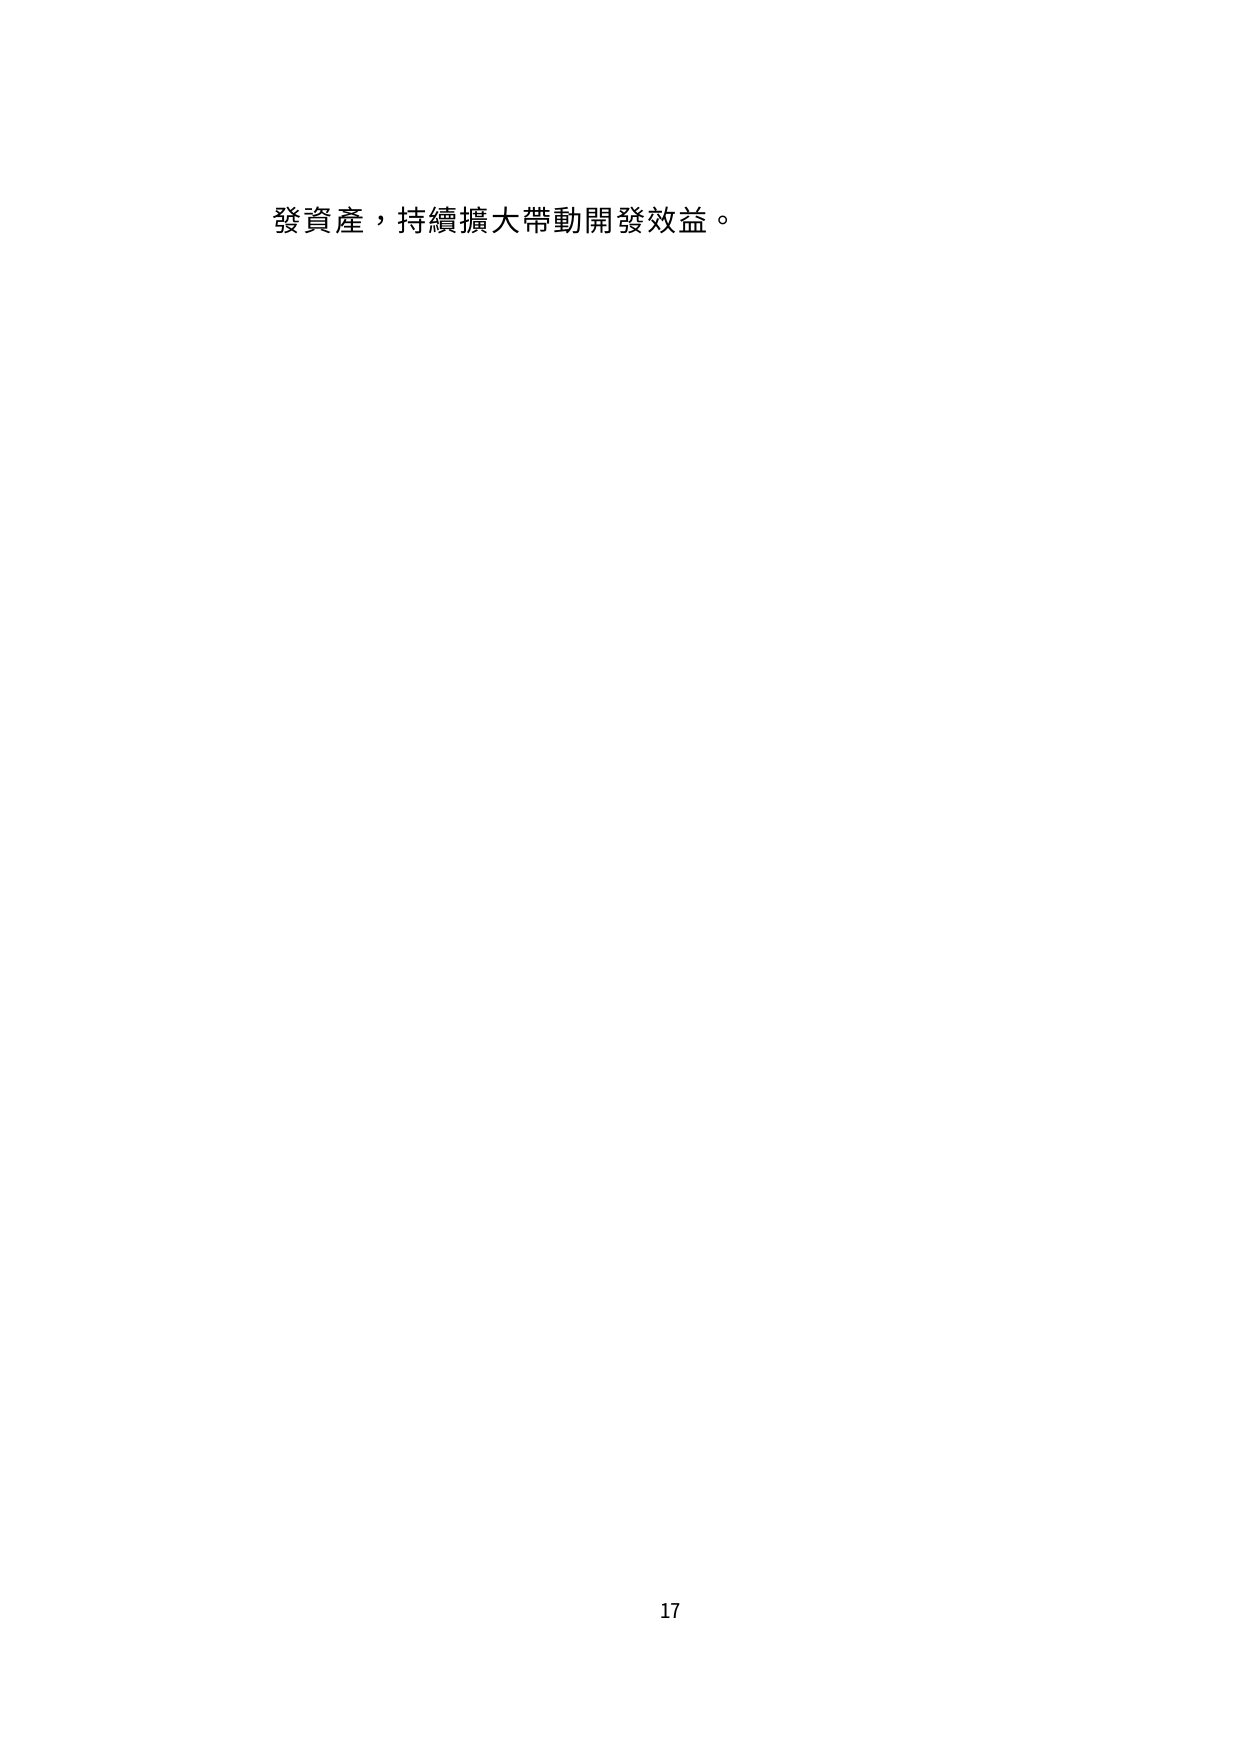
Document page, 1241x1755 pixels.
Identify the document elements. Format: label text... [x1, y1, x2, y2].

text 臺鐵公司針對已啟用之5個立體化車站辦理招商及促參案件於110至113年度各產生3.148億元、3.568億元、3.952億元及1.163億元(預計)收入(詳表3-2-5)，另員林車站刻推動員林火車站周邊土地都市更新案，惟該案截至113年6月底止已公告招標2次，然尚無廠商投標，刻探尋潛在廠商並擬於113年下半年再辦理公告招商；此外，鳳山車站ROT案已於113年4月30日至7月1日公告，倘順利標脫，加計廠商整建期，預計將於116年營運，容待積極進行，另允宜盤點整合鐵路立體化建設計畫案件之待開發資產，持續擴大帶動開發效益。 [266, 177, 1063, 240]
